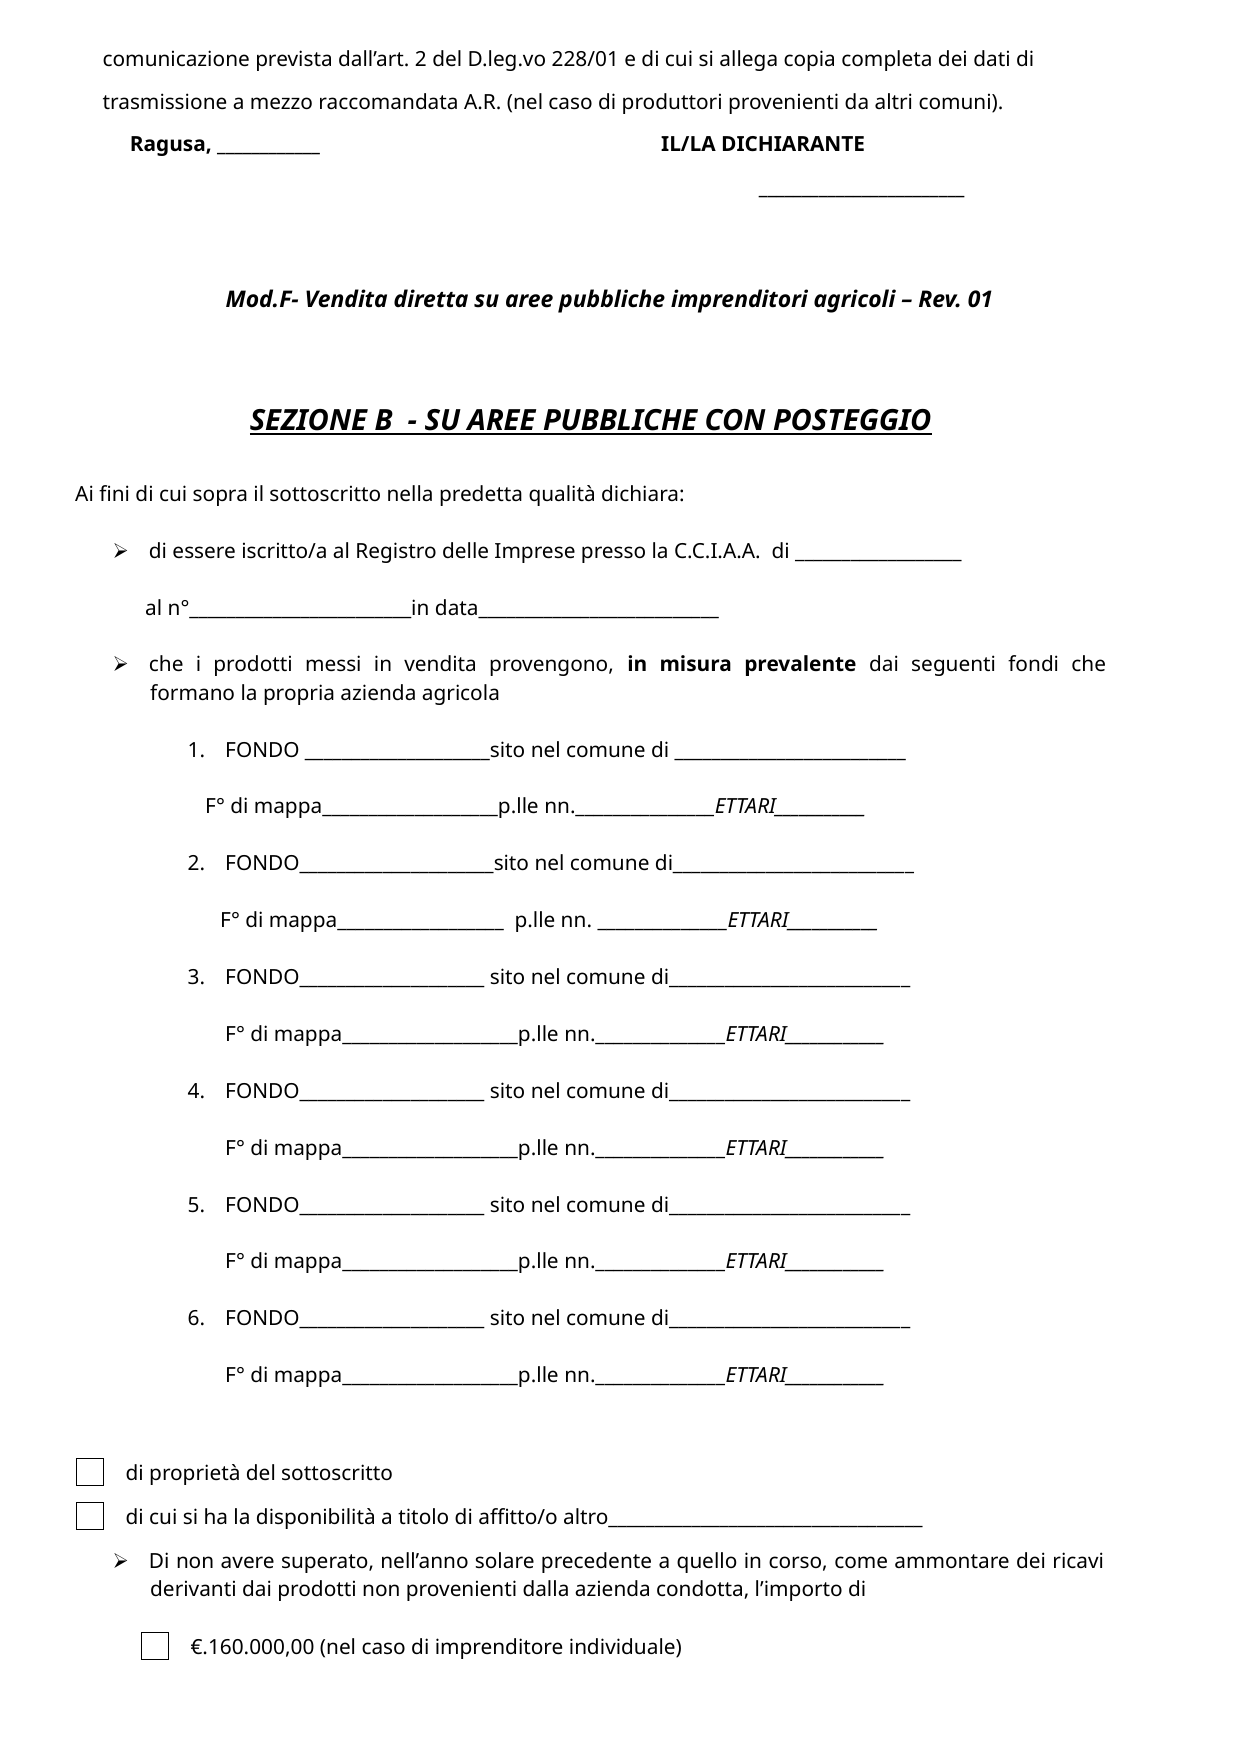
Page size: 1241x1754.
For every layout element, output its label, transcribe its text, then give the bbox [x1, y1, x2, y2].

text F° di mappa___________________p.lle nn._______________ETTARI___________ [75, 792, 1106, 820]
text F° di mappa___________________p.lle nn.______________ETTARI____________ [225, 1247, 1106, 1275]
text comunicazione prevista dall’art. 2 del D.leg.vo 228/01 e di cui si allega copia completa dei dati di [37, 44, 1106, 73]
text ________________________ [75, 172, 1106, 201]
text F° di mappa___________________p.lle nn.______________ETTARI____________ [225, 1133, 1106, 1161]
text F° di mappa___________________p.lle nn.______________ETTARI____________ [225, 1360, 1106, 1389]
text Ai fini di cui sopra il sottoscritto nella predetta qualità dichiara: [75, 479, 1106, 507]
list FONDO_____________________sito nel comune di__________________________ [187, 848, 1106, 877]
text SEZIONE B - SU AREE PUBBLICHE CON POSTEGGIO [75, 399, 1106, 439]
text trasmissione a mezzo raccomandata A.R. (nel caso di produttori provenienti da altri comuni). [37, 87, 1106, 115]
text al n°________________________in data__________________________ [112, 593, 1106, 621]
text Mod.F- Vendita diretta su aree pubbliche imprenditori agricoli – Rev. 01 [112, 283, 1106, 314]
list FONDO____________________ sito nel comune di__________________________ [187, 1190, 1106, 1218]
text €.160.000,00 (nel caso di imprenditore individuale) [75, 1631, 1106, 1661]
list FONDO____________________ sito nel comune di__________________________ [187, 962, 1106, 991]
list FONDO ____________________sito nel comune di _________________________ [187, 735, 1106, 763]
list che i prodotti messi in vendita provengono, in misura prevalente dai seguenti fondi che formano la propria azienda agricola [112, 649, 1106, 706]
text di cui si ha la disponibilità a titolo di affitto/o altro__________________________________ [75, 1501, 1106, 1531]
list FONDO____________________ sito nel comune di__________________________ [187, 1076, 1106, 1104]
text di proprietà del sottoscritto [75, 1457, 1106, 1487]
list di essere iscritto/a al Registro delle Imprese presso la C.C.I.A.A. di __________________ [112, 536, 1106, 564]
text F° di mappa__________________ p.lle nn. ______________ETTARI___________ [187, 905, 1106, 934]
list Di non avere superato, nell’anno solare precedente a quello in corso, come ammontare dei ricavi derivanti dai prodotti non provenienti dalla azienda condotta, l’importo di [112, 1546, 1106, 1603]
text Ragusa, ____________ IL/LA DICHIARANTE [37, 129, 1106, 158]
text F° di mappa___________________p.lle nn.______________ETTARI____________ [225, 1019, 1106, 1048]
list FONDO____________________ sito nel comune di__________________________ [187, 1303, 1106, 1332]
